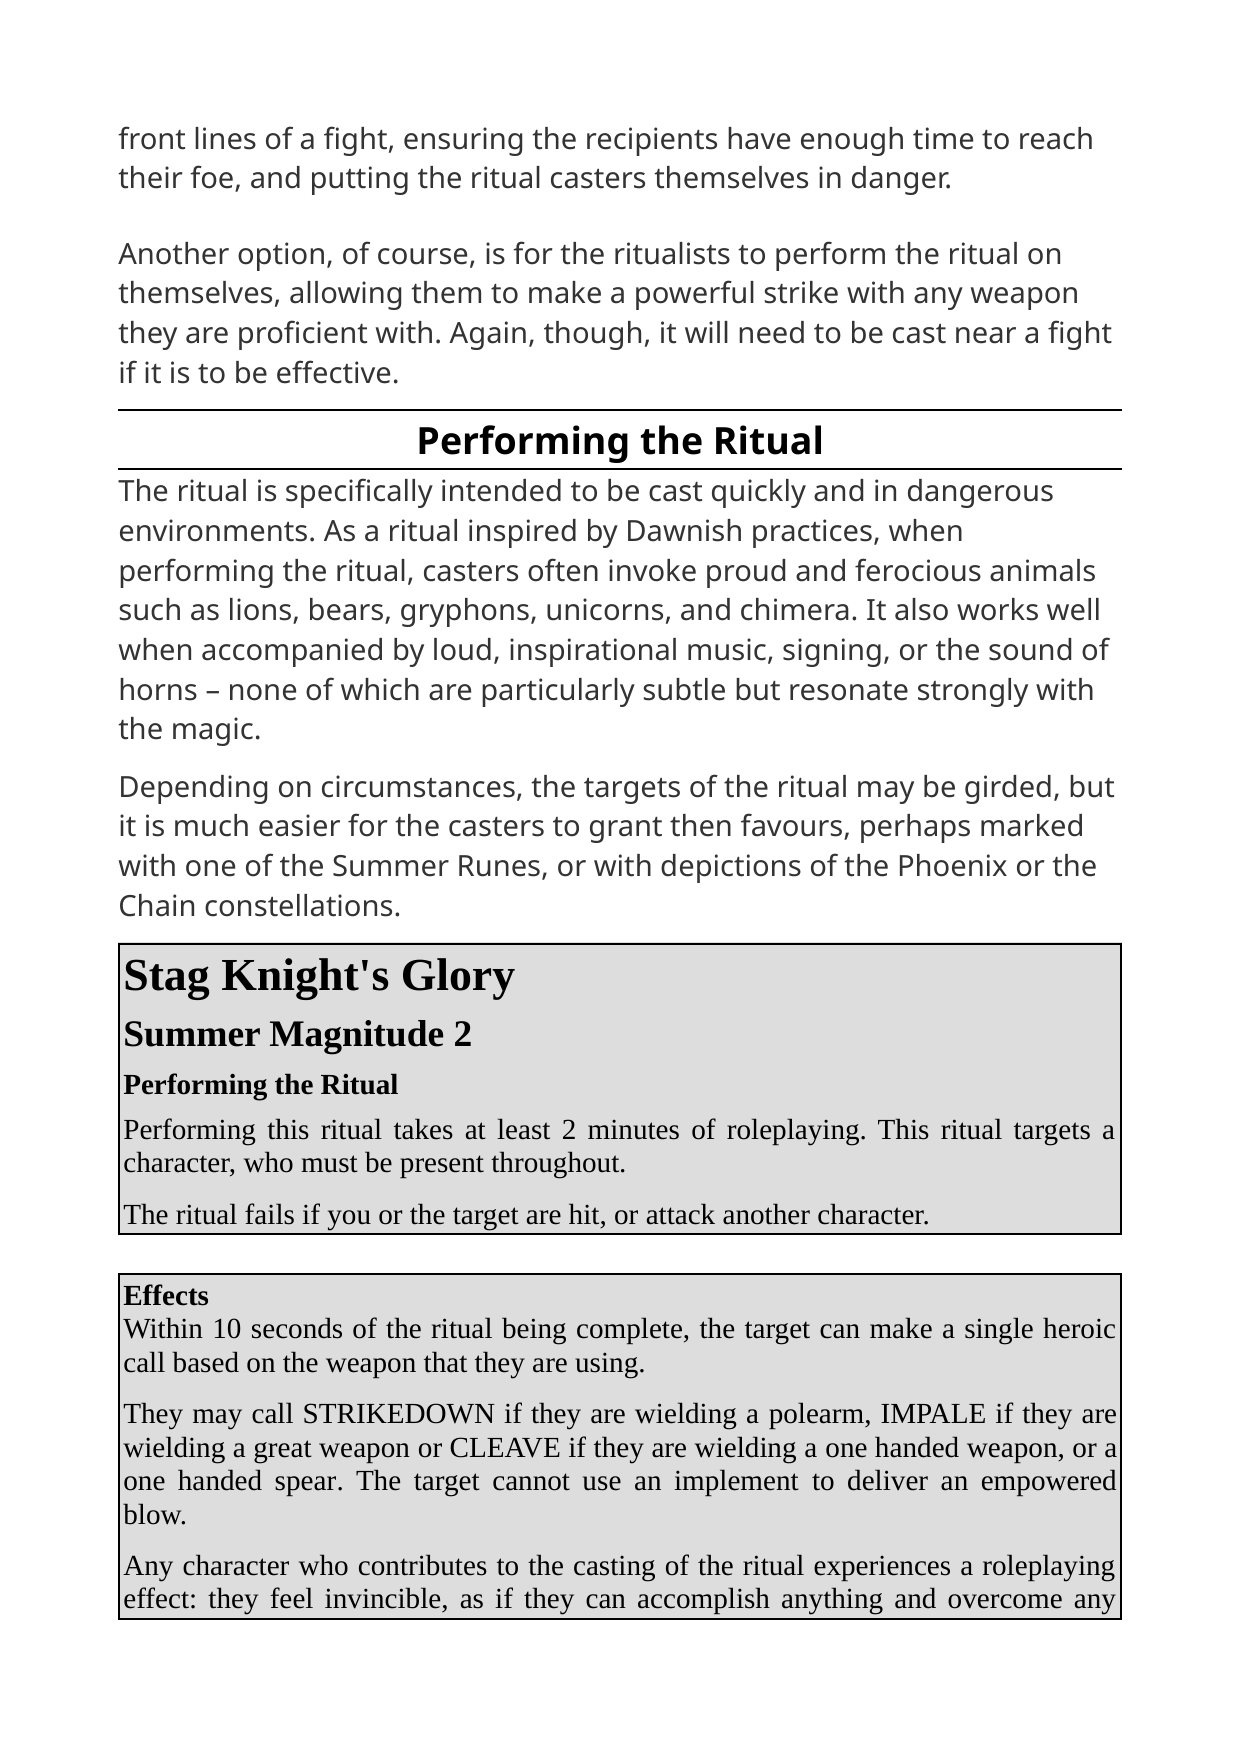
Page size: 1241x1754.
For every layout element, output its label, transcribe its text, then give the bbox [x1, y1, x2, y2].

text Effects [120, 1275, 1120, 1306]
text Another option, of course, is for the ritualists to perform the ritual on themselves, allowing them to make a powerful strike with any weapon they are proficient with. Again, though, it will need to be cast near a fight if it is to be effective. [118, 233, 1122, 392]
text Within 10 seconds of the ritual being complete, the target can make a single heroic call based on the weapon that they are using. [120, 1306, 1120, 1378]
text Stag Knight's Glory [120, 945, 1120, 1000]
text Any character who contributes to the casting of the ritual experiences a roleplaying effect: they feel invincible, as if they can accomplish anything and overcome any [120, 1543, 1120, 1618]
text Performing this ritual takes at least 2 minutes of roleplaying. This ritual targets a character, who must be present throughout. [120, 1107, 1120, 1179]
text front lines of a fight, ensuring the recipients have enough time to reach their foe, and putting the ritual casters themselves in danger. [118, 118, 1122, 197]
text Performing the Ritual [118, 411, 1122, 468]
text The ritual fails if you or the target are hit, or attack another character. [120, 1192, 1120, 1233]
text Depending on circumstances, the targets of the ritual may be girded, but it is much easier for the casters to grant then favours, perhaps marked with one of the Summer Runes, or with depictions of the Phoenix or the Chain constellations. [118, 766, 1122, 925]
text The ritual is specifically intended to be cast quickly and in dangerous environments. As a ritual inspired by Dawnish practices, when performing the ritual, casters often invoke proud and ferocious animals such as lions, bears, gryphons, unicorns, and chimera. It also works well when accompanied by loud, inspirational music, signing, or the sound of horns – none of which are particularly subtle but resonate strongly with the magic. [118, 470, 1122, 748]
subtitle Summer Magnitude 2 [120, 1007, 1120, 1055]
subtitle Performing the Ritual [120, 1062, 1120, 1100]
text They may call STRIKEDOWN if they are wielding a polearm, IMPALE if they are wielding a great weapon or CLEAVE if they are wielding a one handed weapon, or a one handed spear. The target cannot use an implement to deliver an empowered blow. [120, 1391, 1120, 1530]
